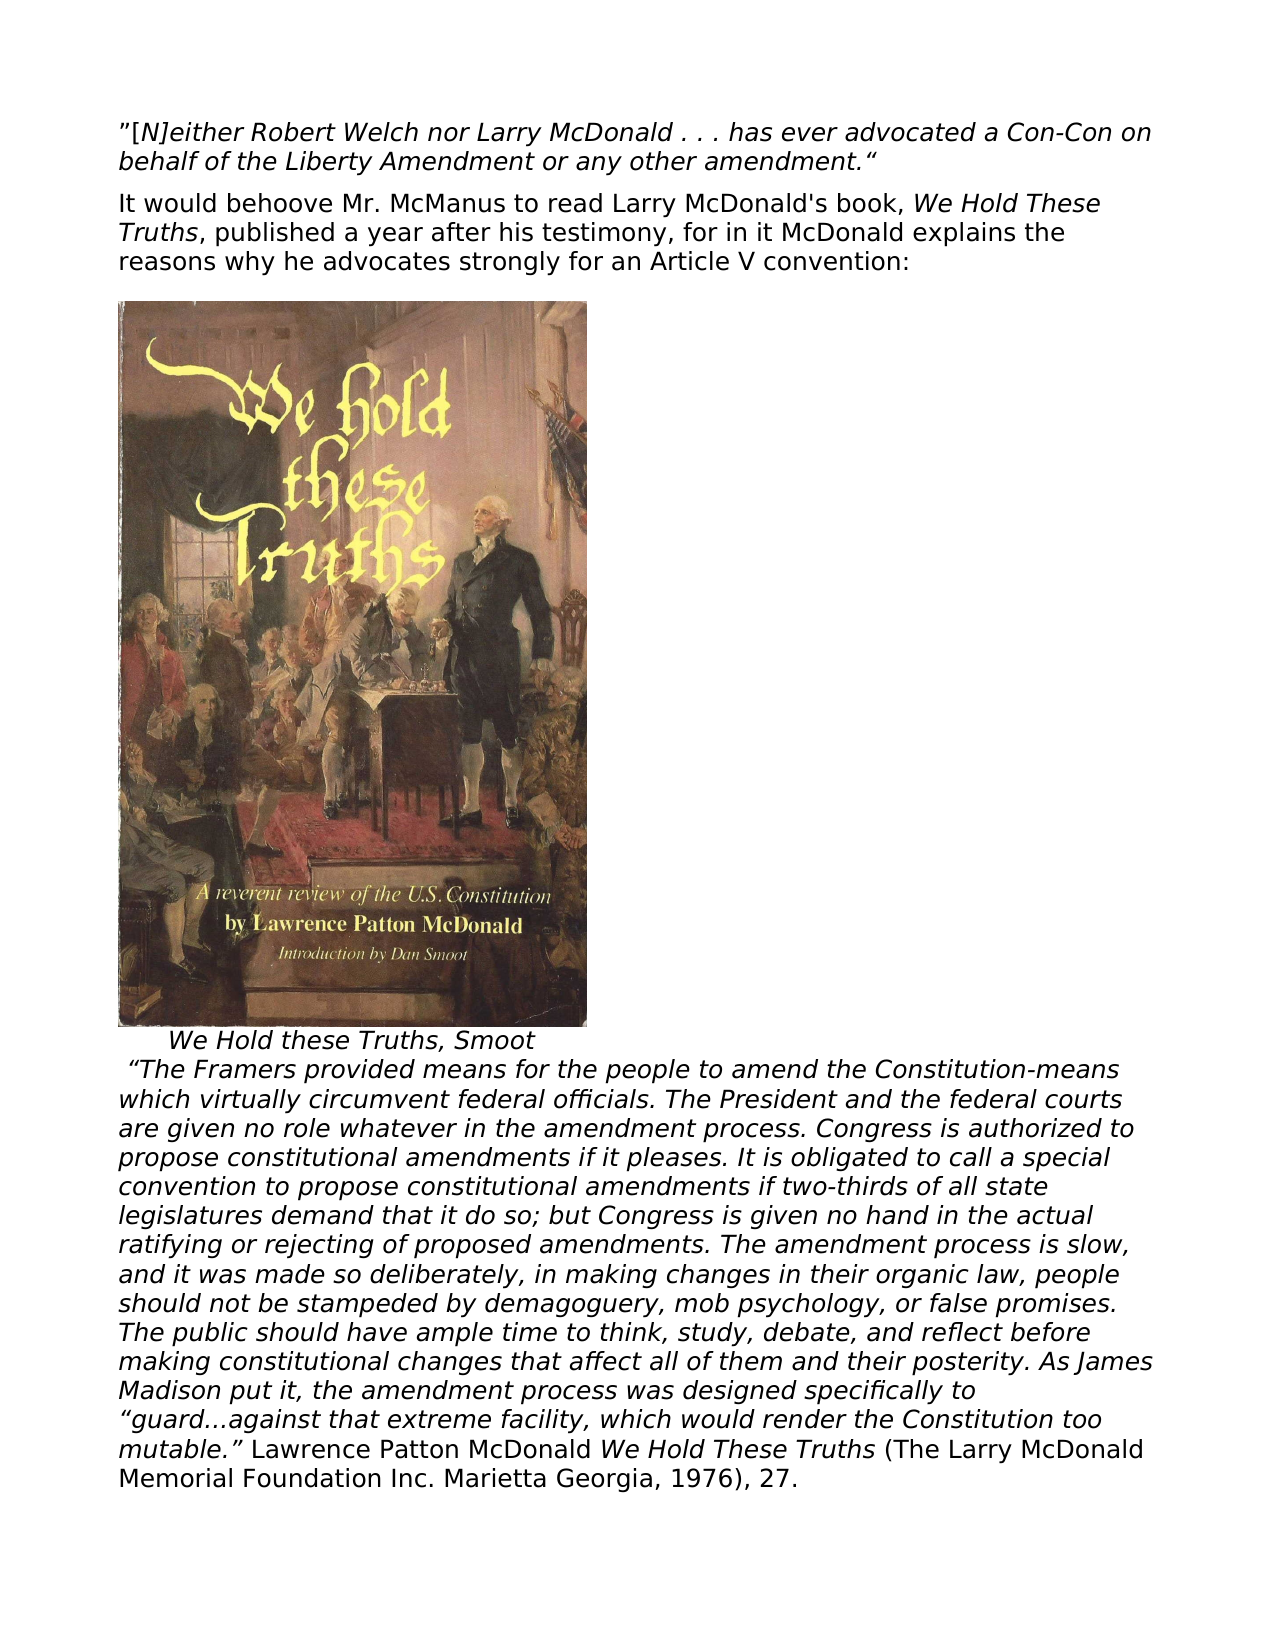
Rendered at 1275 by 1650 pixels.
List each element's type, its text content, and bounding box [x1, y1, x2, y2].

text We Hold these Truths, Smoot [118, 1027, 587, 1056]
text ”[N]either Robert Welch nor Larry McDonald . . . has ever advocated a Con-Con on behalf of the Liberty Amendment or any other amendment.“ [118, 118, 1157, 176]
text “The Framers provided means for the people to amend the Constitution-means which virtually circumvent federal officials. The President and the federal courts are given no role whatever in the amendment process. Congress is authorized to propose constitutional amendments if it pleases. It is obligated to call a special convention to propose constitutional amendments if two-thirds of all state legislatures demand that it do so; but Congress is given no hand in the actual ratifying or rejecting of proposed amendments. The amendment process is slow, and it was made so deliberately, in making changes in their organic law, people should not be stampeded by demagoguery, mob psychology, or false promises. The public should have ample time to think, study, debate, and reflect before making constitutional changes that affect all of them and their posterity. As James Madison put it, the amendment process was designed specifically to “guard...against that extreme facility, which would render the Constitution too mutable.” Lawrence Patton McDonald We Hold These Truths (The Larry McDonald Memorial Foundation Inc. Marietta Georgia, 1976), 27. [118, 289, 1157, 1493]
text It would behoove Mr. McManus to read Larry McDonald's book, We Hold These Truths, published a year after his testimony, for in it McDonald explains the reasons why he advocates strongly for an Article V convention: [118, 189, 1157, 276]
picture [118, 301, 587, 1027]
